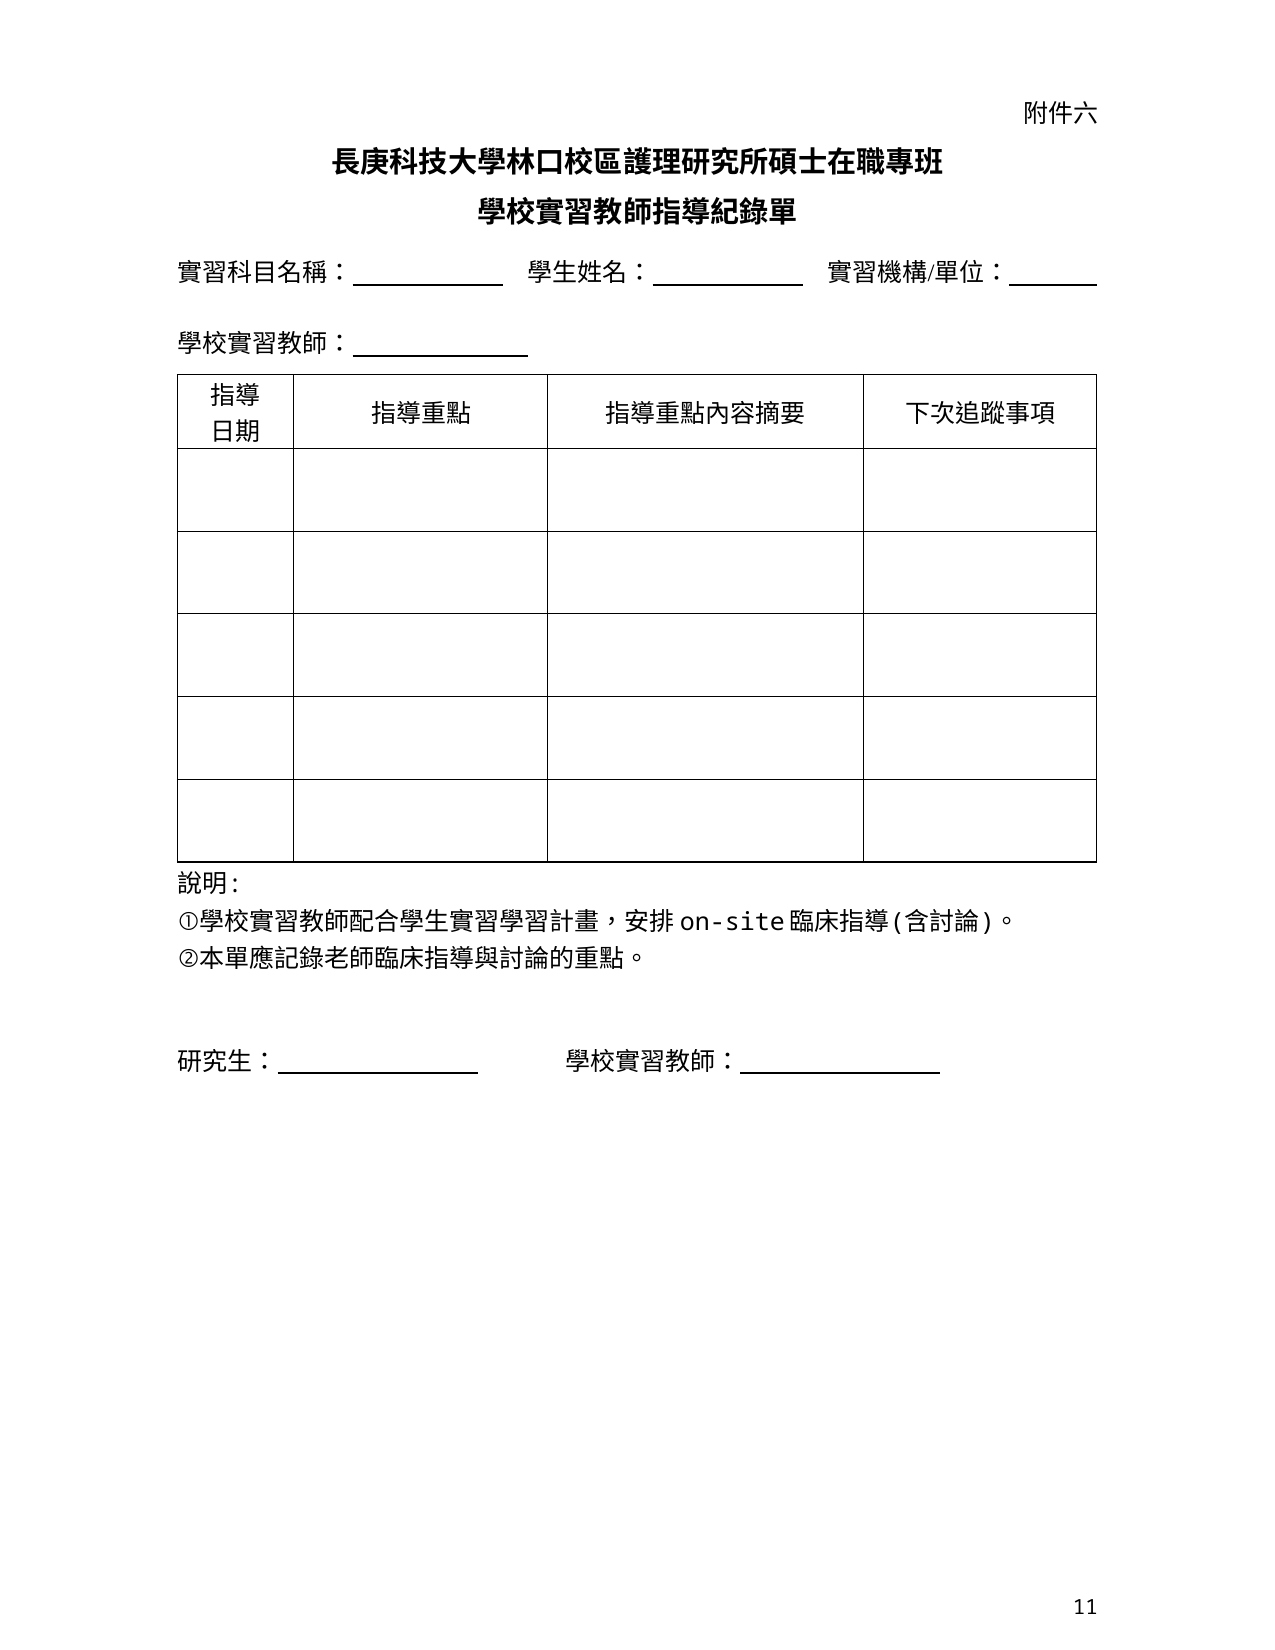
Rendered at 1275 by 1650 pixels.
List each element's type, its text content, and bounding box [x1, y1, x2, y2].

table_header 指導重點內容摘要 [548, 375, 863, 448]
text 長庚科技大學林口校區護理研究所碩士在職專班 [177, 133, 1098, 183]
text 附件六 [177, 83, 1098, 133]
text 學校實習教師配合學生實習學習計畫，安排on-site臨床指導(含討論)。 [177, 900, 1098, 937]
table_cell [548, 449, 863, 531]
text 研究生： 學校實習教師： [177, 1033, 1098, 1079]
table_cell [178, 614, 293, 696]
table_cell [548, 532, 863, 613]
table_cell [178, 532, 293, 613]
table_cell [548, 697, 863, 779]
text 說明: [177, 862, 1098, 900]
table_cell [548, 780, 863, 861]
table_cell [548, 614, 863, 696]
table_cell [864, 532, 1096, 613]
table_header 指導重點 [294, 375, 547, 448]
text 學校實習教師指導紀錄單 [177, 183, 1098, 233]
table_header 下次追蹤事項 [864, 375, 1096, 448]
table_cell [864, 449, 1096, 531]
table_cell [294, 449, 547, 531]
text 學校實習教師： [177, 316, 1098, 362]
table_cell [294, 532, 547, 613]
table_header 指導 日期 [178, 375, 293, 448]
table_cell [178, 780, 293, 861]
text 實習科目名稱： 學生姓名： 實習機構/單位： [177, 245, 1098, 291]
table_cell [864, 614, 1096, 696]
table_cell [864, 780, 1096, 861]
table_cell [178, 697, 293, 779]
table_cell [294, 697, 547, 779]
text 本單應記錄老師臨床指導與討論的重點。 [177, 937, 1098, 975]
table_cell [294, 780, 547, 861]
table_cell [864, 697, 1096, 779]
table_cell [178, 449, 293, 531]
table_cell [294, 614, 547, 696]
